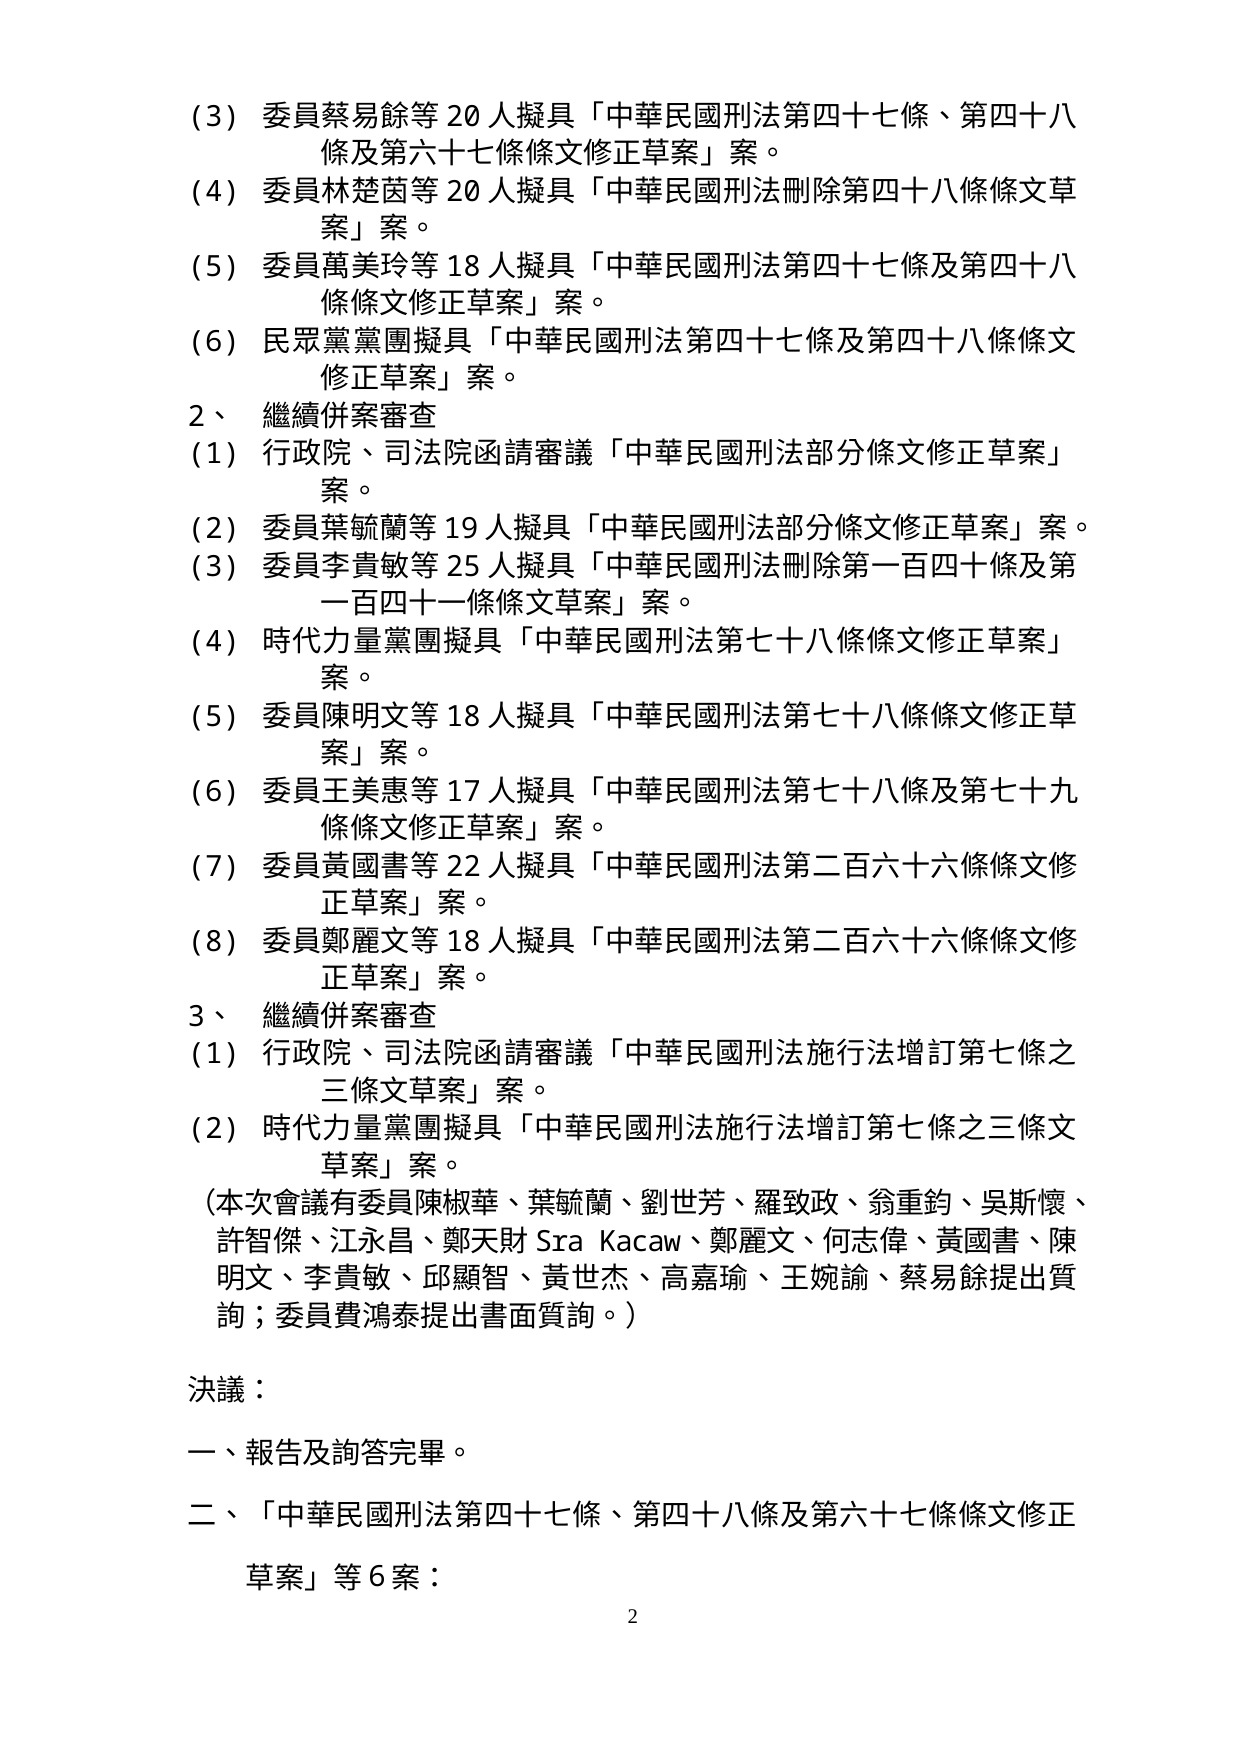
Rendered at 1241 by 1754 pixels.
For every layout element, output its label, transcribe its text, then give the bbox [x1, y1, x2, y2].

text 一、報告及詢答完畢。 [187, 1409, 1078, 1471]
list 委員鄭麗文等18人擬具「中華民國刑法第二百六十六條條文修正草案」案。 [187, 921, 1078, 996]
list 時代力量黨團擬具「中華民國刑法第七十八條條文修正草案」案。 [187, 621, 1078, 696]
list 委員王美惠等17人擬具「中華民國刑法第七十八條及第七十九條條文修正草案」案。 [187, 771, 1078, 846]
list 行政院、司法院函請審議「中華民國刑法施行法增訂第七條之三條文草案」案。 [187, 1034, 1078, 1109]
list 委員萬美玲等18人擬具「中華民國刑法第四十七條及第四十八條條文修正草案」案。 [187, 246, 1078, 321]
text 決議： [187, 1346, 1078, 1409]
list 委員黃國書等22人擬具「中華民國刑法第二百六十六條條文修正草案」案。 [187, 846, 1078, 921]
list 委員陳明文等18人擬具「中華民國刑法第七十八條條文修正草案」案。 [187, 696, 1078, 771]
list 委員蔡易餘等20人擬具「中華民國刑法第四十七條、第四十八條及第六十七條條文修正草案」案。 [187, 96, 1078, 171]
list 時代力量黨團擬具「中華民國刑法施行法增訂第七條之三條文草案」案。 [187, 1109, 1078, 1184]
text 二、「中華民國刑法第四十七條、第四十八條及第六十七條條文修正草案」等6案： [187, 1471, 1078, 1596]
list 民眾黨黨團擬具「中華民國刑法第四十七條及第四十八條條文修正草案」案。 [187, 321, 1078, 396]
list 繼續併案審查 [187, 996, 1078, 1034]
list 行政院、司法院函請審議「中華民國刑法部分條文修正草案」案。 [187, 434, 1078, 509]
text 許智傑、江永昌、鄭天財Sra Kacaw、鄭麗文、何志偉、黃國書、陳明文、李貴敏、邱顯智、黃世杰、高嘉瑜、王婉諭、蔡易餘提出質詢；委員費鴻泰提出書面質詢。） [216, 1221, 1078, 1334]
text （本次會議有委員陳椒華、葉毓蘭、劉世芳、羅致政、翁重鈞、吳斯懷、 [187, 1184, 1078, 1221]
list 繼續併案審查 [187, 396, 1078, 434]
list 委員葉毓蘭等19人擬具「中華民國刑法部分條文修正草案」案。 [187, 509, 1078, 546]
list 委員李貴敏等25人擬具「中華民國刑法刪除第一百四十條及第一百四十一條條文草案」案。 [187, 546, 1078, 621]
list 委員林楚茵等20人擬具「中華民國刑法刪除第四十八條條文草案」案。 [187, 171, 1078, 246]
